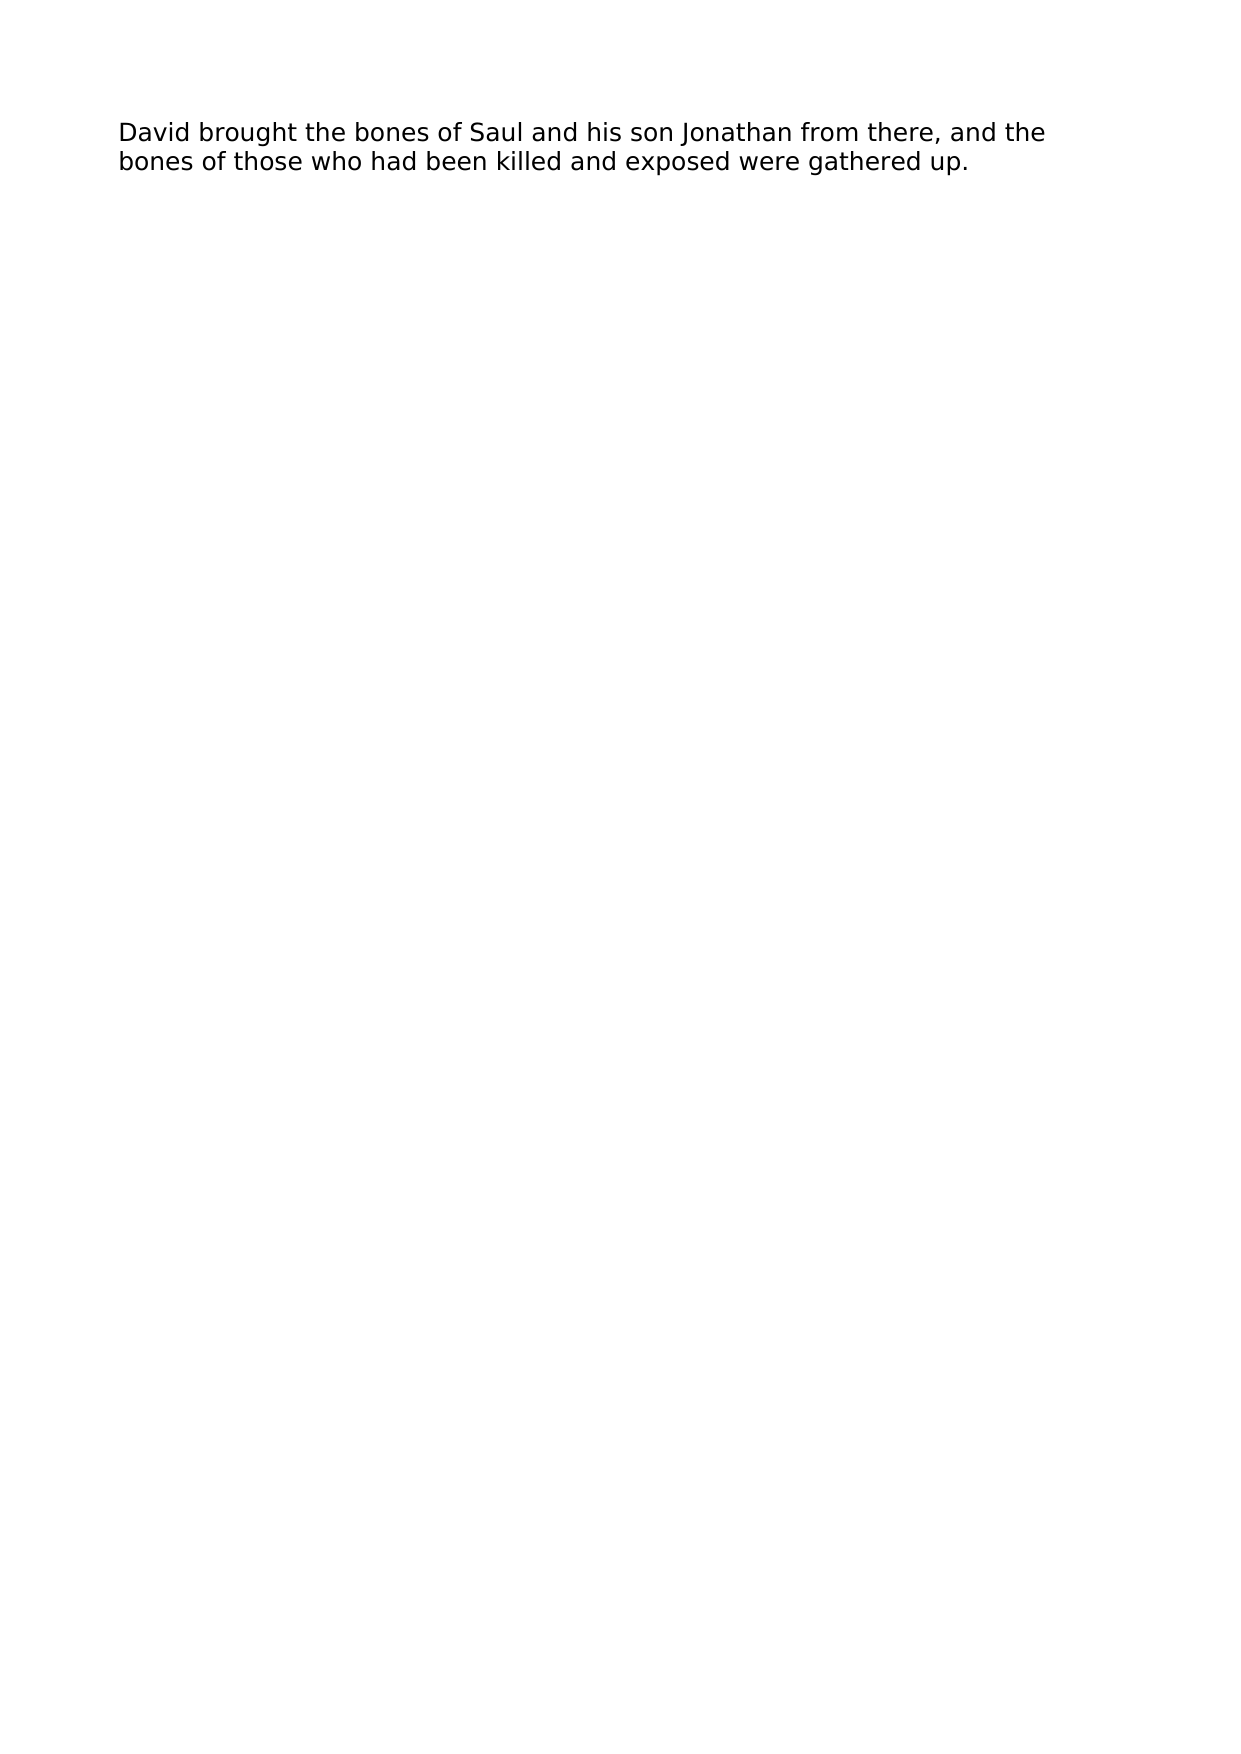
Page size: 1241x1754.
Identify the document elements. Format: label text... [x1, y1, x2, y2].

text David brought the bones of Saul and his son Jonathan from there, and the bones of those who had been killed and exposed were gathered up. [118, 118, 1122, 176]
